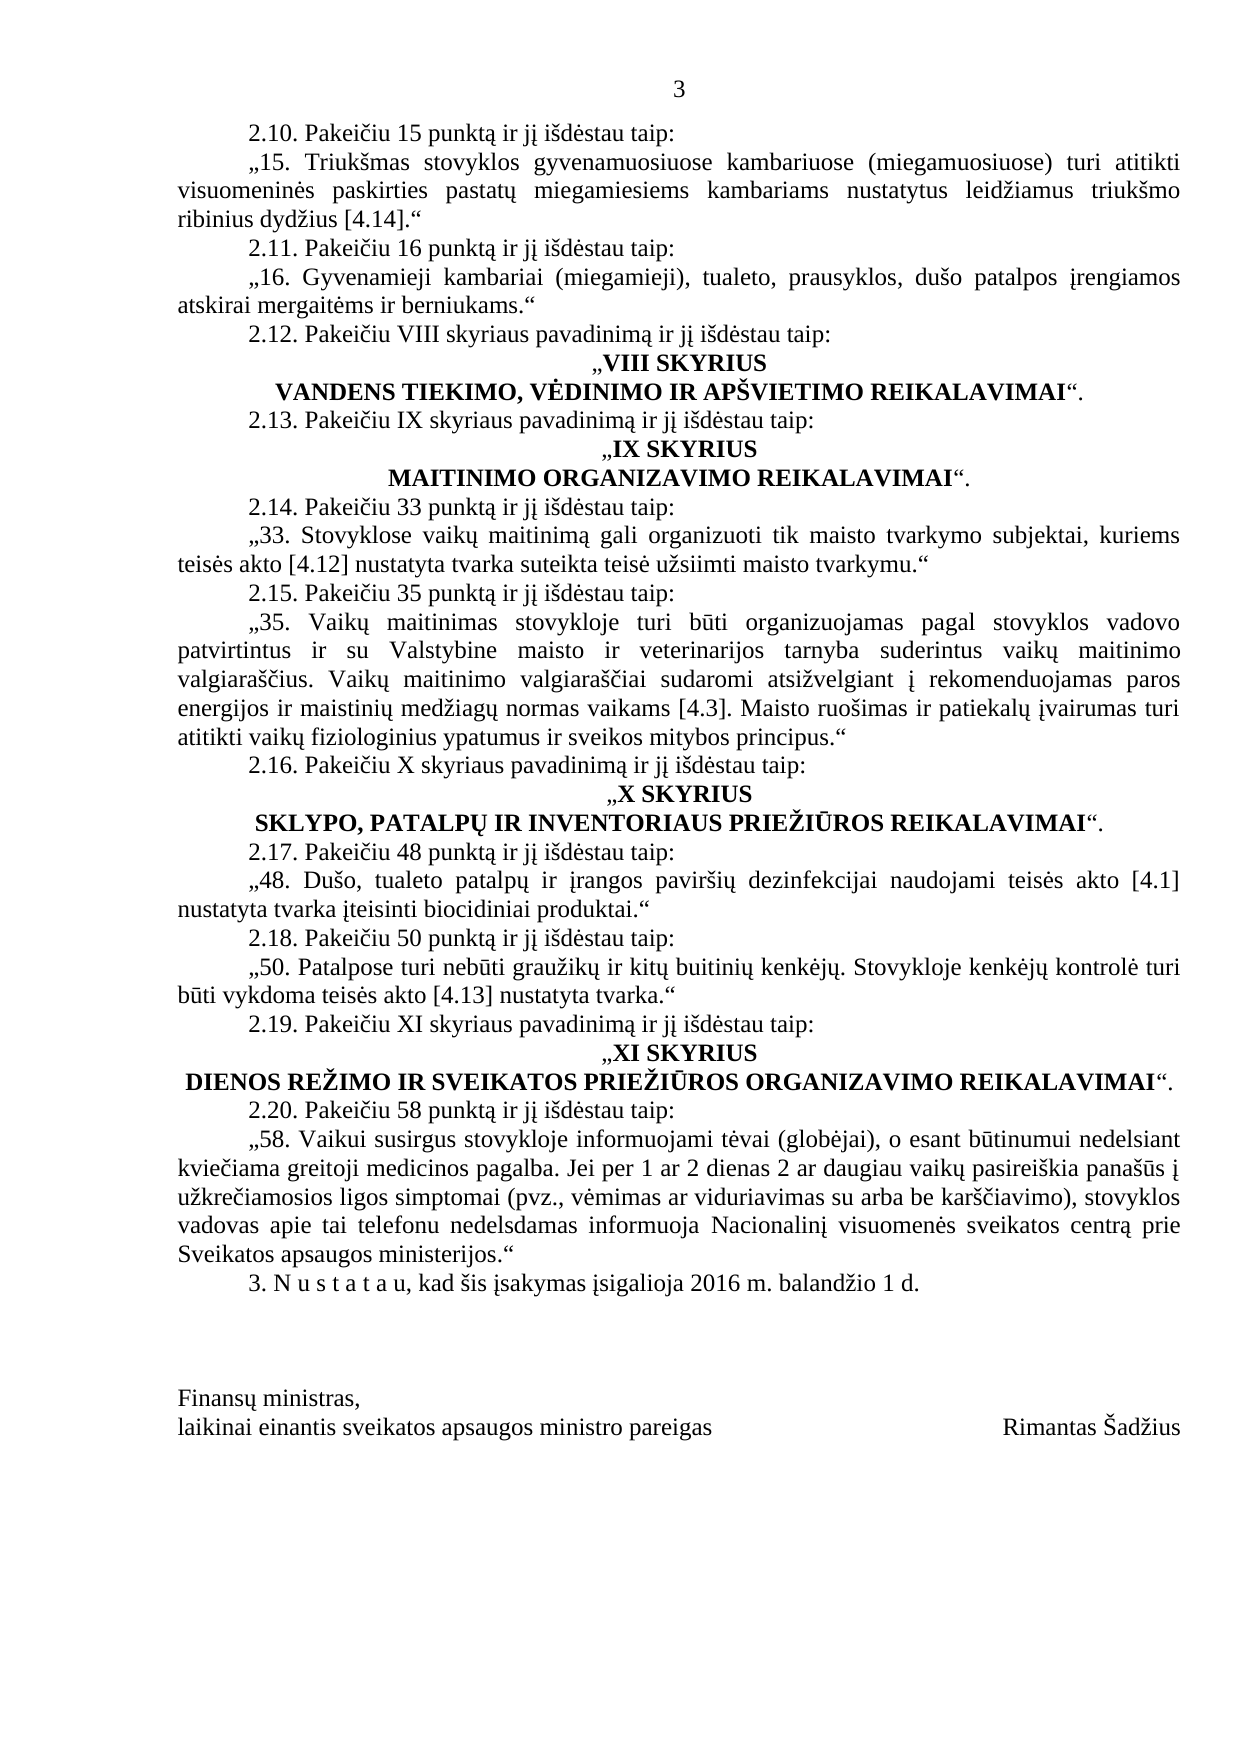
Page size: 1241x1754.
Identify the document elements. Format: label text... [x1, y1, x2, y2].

text 3. N u s t a t a u, kad šis įsakymas įsigalioja 2016 m. balandžio 1 d. [177, 1268, 1181, 1297]
text 2.13. Pakeičiu IX skyriaus pavadinimą ir jį išdėstau taip: [177, 406, 1181, 434]
text „15. Triukšmas stovyklos gyvenamuosiuose kambariuose (miegamuosiuose) turi atitikti visuomeninės paskirties pastatų miegamiesiems kambariams nustatytus leidžiamus triukšmo ribinius dydžius [4.14].“ [177, 147, 1181, 233]
text 2.19. Pakeičiu XI skyriaus pavadinimą ir jį išdėstau taip: [177, 1009, 1181, 1038]
text 2.10. Pakeičiu 15 punktą ir jį išdėstau taip: [177, 118, 1181, 147]
text „48. Dušo, tualeto patalpų ir įrangos paviršių dezinfekcijai naudojami teisės akto [4.1] nustatyta tvarka įteisinti biocidiniai produktai.“ [177, 866, 1181, 923]
text „58. Vaikui susirgus stovykloje informuojami tėvai (globėjai), o esant būtinumui nedelsiant kviečiama greitoji medicinos pagalba. Jei per 1 ar 2 dienas 2 ar daugiau vaikų pasireiškia panašūs į užkrečiamosios ligos simptomai (pvz., vėmimas ar viduriavimas su arba be karščiavimo), stovyklos vadovas apie tai telefonu nedelsdamas informuoja Nacionalinį visuomenės sveikatos centrą prie Sveikatos apsaugos ministerijos.“ [177, 1124, 1181, 1268]
text SKLYPO, PATALPŲ IR INVENTORIAUS PRIEŽIŪROS REIKALAVIMAI“. [177, 808, 1181, 837]
text „X SKYRIUS [177, 779, 1181, 808]
text 2.16. Pakeičiu X skyriaus pavadinimą ir jį išdėstau taip: [177, 751, 1181, 779]
text „16. Gyvenamieji kambariai (miegamieji), tualeto, prausyklos, dušo patalpos įrengiamos atskirai mergaitėms ir berniukams.“ [177, 262, 1181, 319]
text 2.11. Pakeičiu 16 punktą ir jį išdėstau taip: [177, 233, 1181, 262]
text 2.12. Pakeičiu VIII skyriaus pavadinimą ir jį išdėstau taip: [177, 319, 1181, 348]
text 2.14. Pakeičiu 33 punktą ir jį išdėstau taip: [177, 492, 1181, 521]
text 2.15. Pakeičiu 35 punktą ir jį išdėstau taip: [177, 578, 1181, 607]
text laikinai einantis sveikatos apsaugos ministro pareigas Rimantas Šadžius [177, 1412, 1181, 1441]
text „IX SKYRIUS [177, 434, 1181, 463]
text 2.18. Pakeičiu 50 punktą ir jį išdėstau taip: [177, 923, 1181, 952]
text 2.20. Pakeičiu 58 punktą ir jį išdėstau taip: [177, 1096, 1181, 1124]
text „33. Stovyklose vaikų maitinimą gali organizuoti tik maisto tvarkymo subjektai, kuriems teisės akto [4.12] nustatyta tvarka suteikta teisė užsiimti maisto tvarkymu.“ [177, 521, 1181, 578]
text „35. Vaikų maitinimas stovykloje turi būti organizuojamas pagal stovyklos vadovo patvirtintus ir su Valstybine maisto ir veterinarijos tarnyba suderintus vaikų maitinimo valgiaraščius. Vaikų maitinimo valgiaraščiai sudaromi atsižvelgiant į rekomenduojamas paros energijos ir maistinių medžiagų normas vaikams [4.3]. Maisto ruošimas ir patiekalų įvairumas turi atitikti vaikų fiziologinius ypatumus ir sveikos mitybos principus.“ [177, 607, 1181, 751]
text DIENOS REŽIMO IR SVEIKATOS PRIEŽIŪROS ORGANIZAVIMO REIKALAVIMAI“. [177, 1067, 1181, 1096]
text VANDENS TIEKIMO, VĖDINIMO IR APŠVIETIMO REIKALAVIMAI“. [177, 377, 1181, 406]
text „50. Patalpose turi nebūti graužikų ir kitų buitinių kenkėjų. Stovykloje kenkėjų kontrolė turi būti vykdoma teisės akto [4.13] nustatyta tvarka.“ [177, 952, 1181, 1009]
text „XI SKYRIUS [177, 1038, 1181, 1067]
text 2.17. Pakeičiu 48 punktą ir jį išdėstau taip: [177, 837, 1181, 866]
text „VIII SKYRIUS [177, 348, 1181, 377]
text MAITINIMO ORGANIZAVIMO REIKALAVIMAI“. [177, 463, 1181, 492]
text Finansų ministras, [177, 1383, 1181, 1412]
